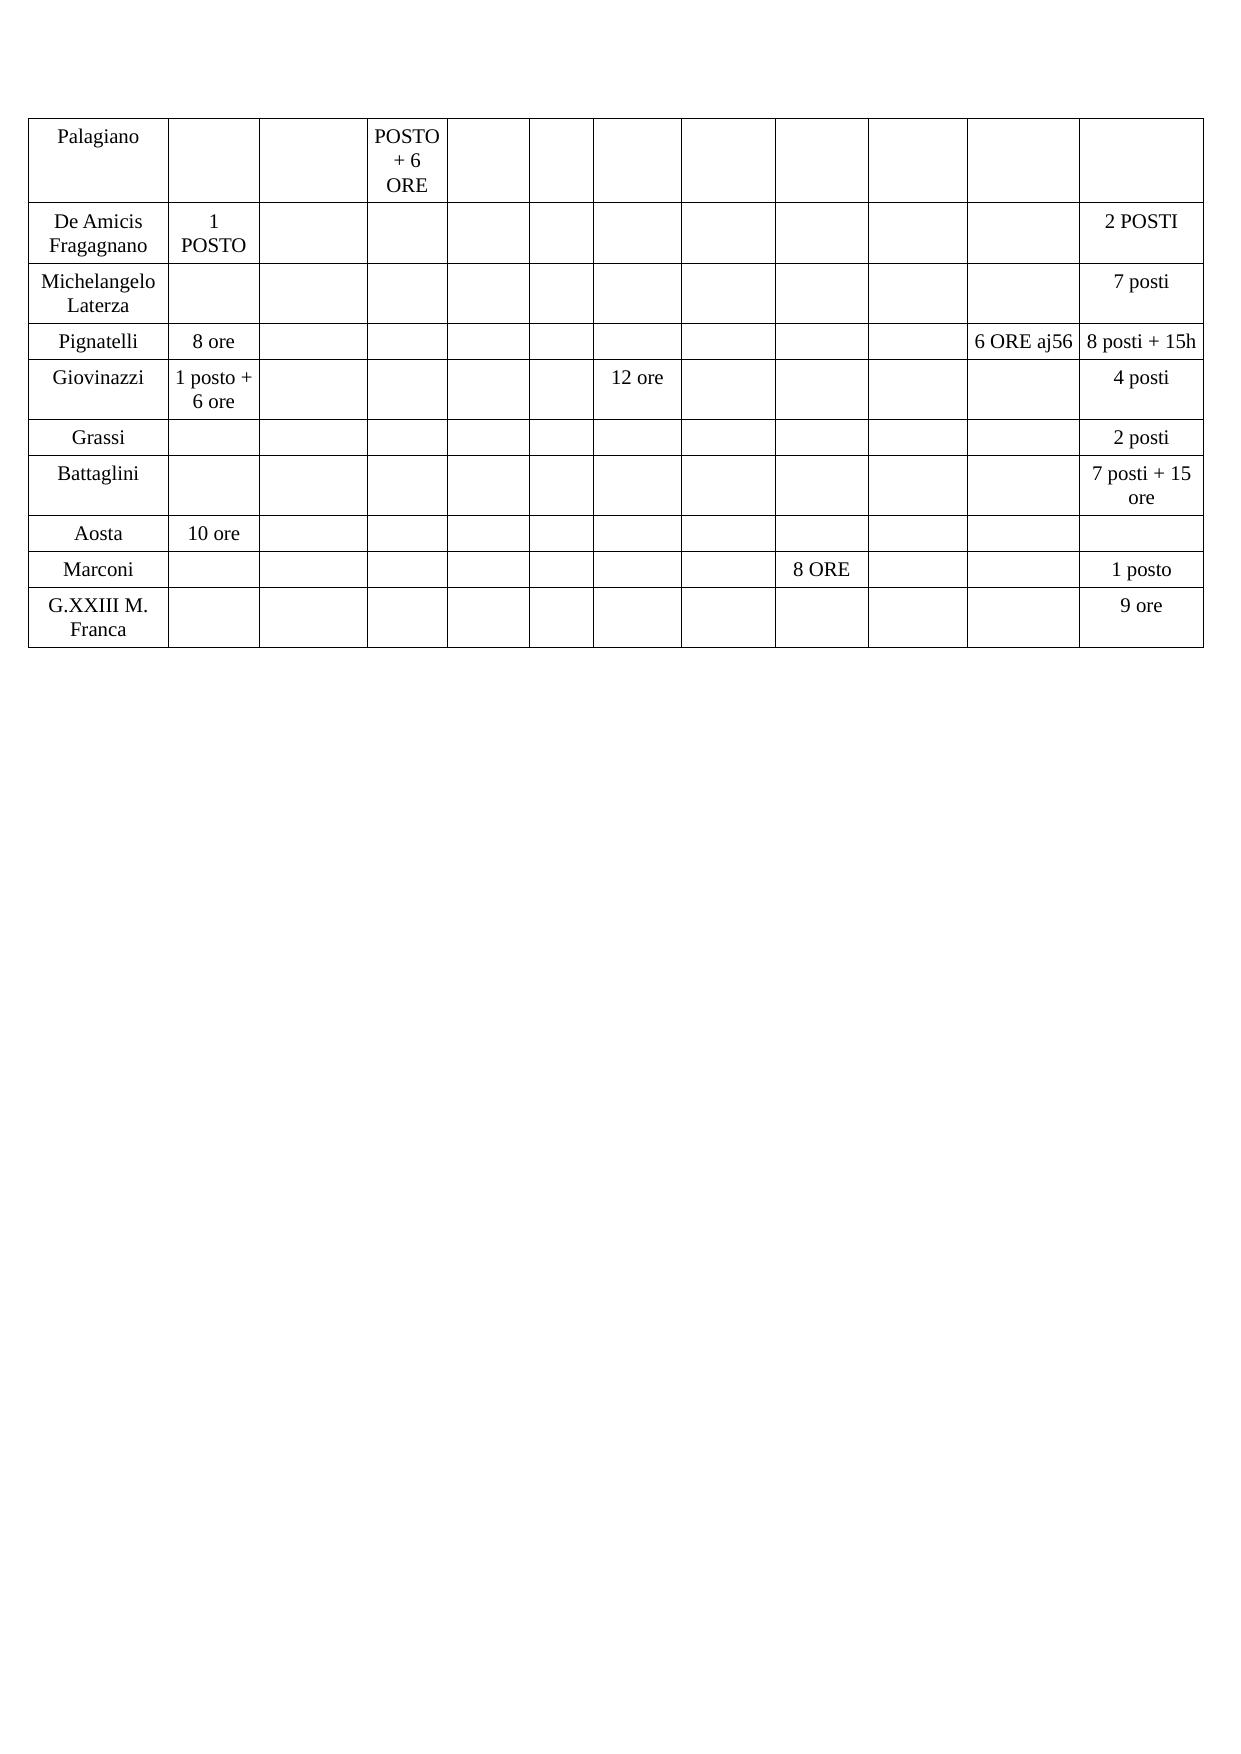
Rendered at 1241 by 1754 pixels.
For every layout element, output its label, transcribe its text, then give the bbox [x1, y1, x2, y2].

table_cell [169, 420, 259, 455]
table_cell [594, 552, 681, 587]
table_cell [448, 516, 529, 551]
table_cell Marconi [29, 552, 168, 587]
table_cell [968, 420, 1079, 455]
table_cell [368, 420, 447, 455]
table_cell [368, 456, 447, 515]
table_cell [776, 203, 868, 262]
table_cell [682, 119, 775, 202]
table_cell 1 posto + 6 ore [169, 360, 259, 419]
table_cell [869, 420, 967, 455]
table_cell Grassi [29, 420, 168, 455]
table_cell [448, 588, 529, 647]
table_cell Pignatelli [29, 324, 168, 358]
table_cell [869, 324, 967, 358]
table_cell [530, 264, 593, 322]
table_cell [260, 203, 367, 262]
table_cell Palagiano [29, 119, 168, 202]
table_cell [968, 516, 1079, 551]
table_cell [776, 264, 868, 322]
table_cell 1 POSTO [169, 203, 259, 262]
table_cell [682, 552, 775, 587]
table_cell [260, 456, 367, 515]
table_cell 9 ore [1080, 588, 1203, 647]
table_cell [260, 552, 367, 587]
table_cell [368, 552, 447, 587]
table_cell [682, 203, 775, 262]
table_cell [530, 119, 593, 202]
table_cell [776, 516, 868, 551]
table_cell 8 ore [169, 324, 259, 358]
table_cell [530, 324, 593, 358]
table_cell [594, 119, 681, 202]
table_cell 10 ore [169, 516, 259, 551]
table_cell [968, 203, 1079, 262]
table_cell G.XXIII M. Franca [29, 588, 168, 647]
table_cell [530, 456, 593, 515]
table_cell [968, 119, 1079, 202]
table_cell [594, 203, 681, 262]
table_cell [260, 119, 367, 202]
table_cell [682, 420, 775, 455]
table_cell Battaglini [29, 456, 168, 515]
table_cell [682, 324, 775, 358]
table_cell [968, 552, 1079, 587]
table_cell [448, 456, 529, 515]
table_cell [530, 360, 593, 419]
table_cell [260, 516, 367, 551]
table_cell [260, 360, 367, 419]
table_cell [869, 360, 967, 419]
table_cell 8 ORE [776, 552, 868, 587]
table_cell Giovinazzi [29, 360, 168, 419]
table_cell [368, 588, 447, 647]
table_cell [368, 516, 447, 551]
table_cell [968, 456, 1079, 515]
table_cell [776, 420, 868, 455]
table_cell 2 posti [1080, 420, 1203, 455]
table_cell [260, 588, 367, 647]
table_cell [682, 456, 775, 515]
table_cell [968, 360, 1079, 419]
table_cell 6 ORE aj56 [968, 324, 1079, 358]
table_cell 12 ore [594, 360, 681, 419]
table_cell [594, 588, 681, 647]
table_cell [594, 324, 681, 358]
table_cell [169, 119, 259, 202]
table_cell POSTO + 6 ORE [368, 119, 447, 202]
table_cell [530, 552, 593, 587]
table_cell 2 POSTI [1080, 203, 1203, 262]
table_cell [594, 516, 681, 551]
table_cell [869, 516, 967, 551]
table_cell [869, 119, 967, 202]
table_cell [869, 456, 967, 515]
table_cell [448, 203, 529, 262]
table_cell [448, 360, 529, 419]
table_cell [169, 588, 259, 647]
table_cell De Amicis Fragagnano [29, 203, 168, 262]
table_cell [368, 324, 447, 358]
table_cell [448, 552, 529, 587]
table_cell [1080, 119, 1203, 202]
table_cell [776, 119, 868, 202]
table_cell [530, 203, 593, 262]
table_cell [260, 264, 367, 322]
table_cell [169, 264, 259, 322]
table_cell [368, 360, 447, 419]
table_cell [448, 264, 529, 322]
table_cell 8 posti + 15h [1080, 324, 1203, 358]
table_cell 7 posti + 15 ore [1080, 456, 1203, 515]
table_cell [368, 203, 447, 262]
table_cell [968, 588, 1079, 647]
table_cell Aosta [29, 516, 168, 551]
table_cell [368, 264, 447, 322]
table_cell [776, 588, 868, 647]
table_cell [594, 264, 681, 322]
table_cell [448, 420, 529, 455]
table_cell [869, 552, 967, 587]
table_cell [869, 203, 967, 262]
table_cell [682, 588, 775, 647]
table_cell [169, 456, 259, 515]
table_cell [682, 264, 775, 322]
table_cell 4 posti [1080, 360, 1203, 419]
table_cell 1 posto [1080, 552, 1203, 587]
table_cell [1080, 516, 1203, 551]
table_cell [776, 324, 868, 358]
table_cell [869, 264, 967, 322]
table_cell [594, 420, 681, 455]
table_cell 7 posti [1080, 264, 1203, 322]
table_cell [448, 324, 529, 358]
table_cell [530, 516, 593, 551]
table_cell [594, 456, 681, 515]
table_cell [869, 588, 967, 647]
table_cell [776, 456, 868, 515]
table_cell [448, 119, 529, 202]
table_cell [260, 420, 367, 455]
table_cell [530, 588, 593, 647]
table_cell [682, 360, 775, 419]
table_cell [530, 420, 593, 455]
table_cell [968, 264, 1079, 322]
table_cell [260, 324, 367, 358]
table_cell [169, 552, 259, 587]
table_cell [682, 516, 775, 551]
table_cell Michelangelo Laterza [29, 264, 168, 322]
table_cell [776, 360, 868, 419]
